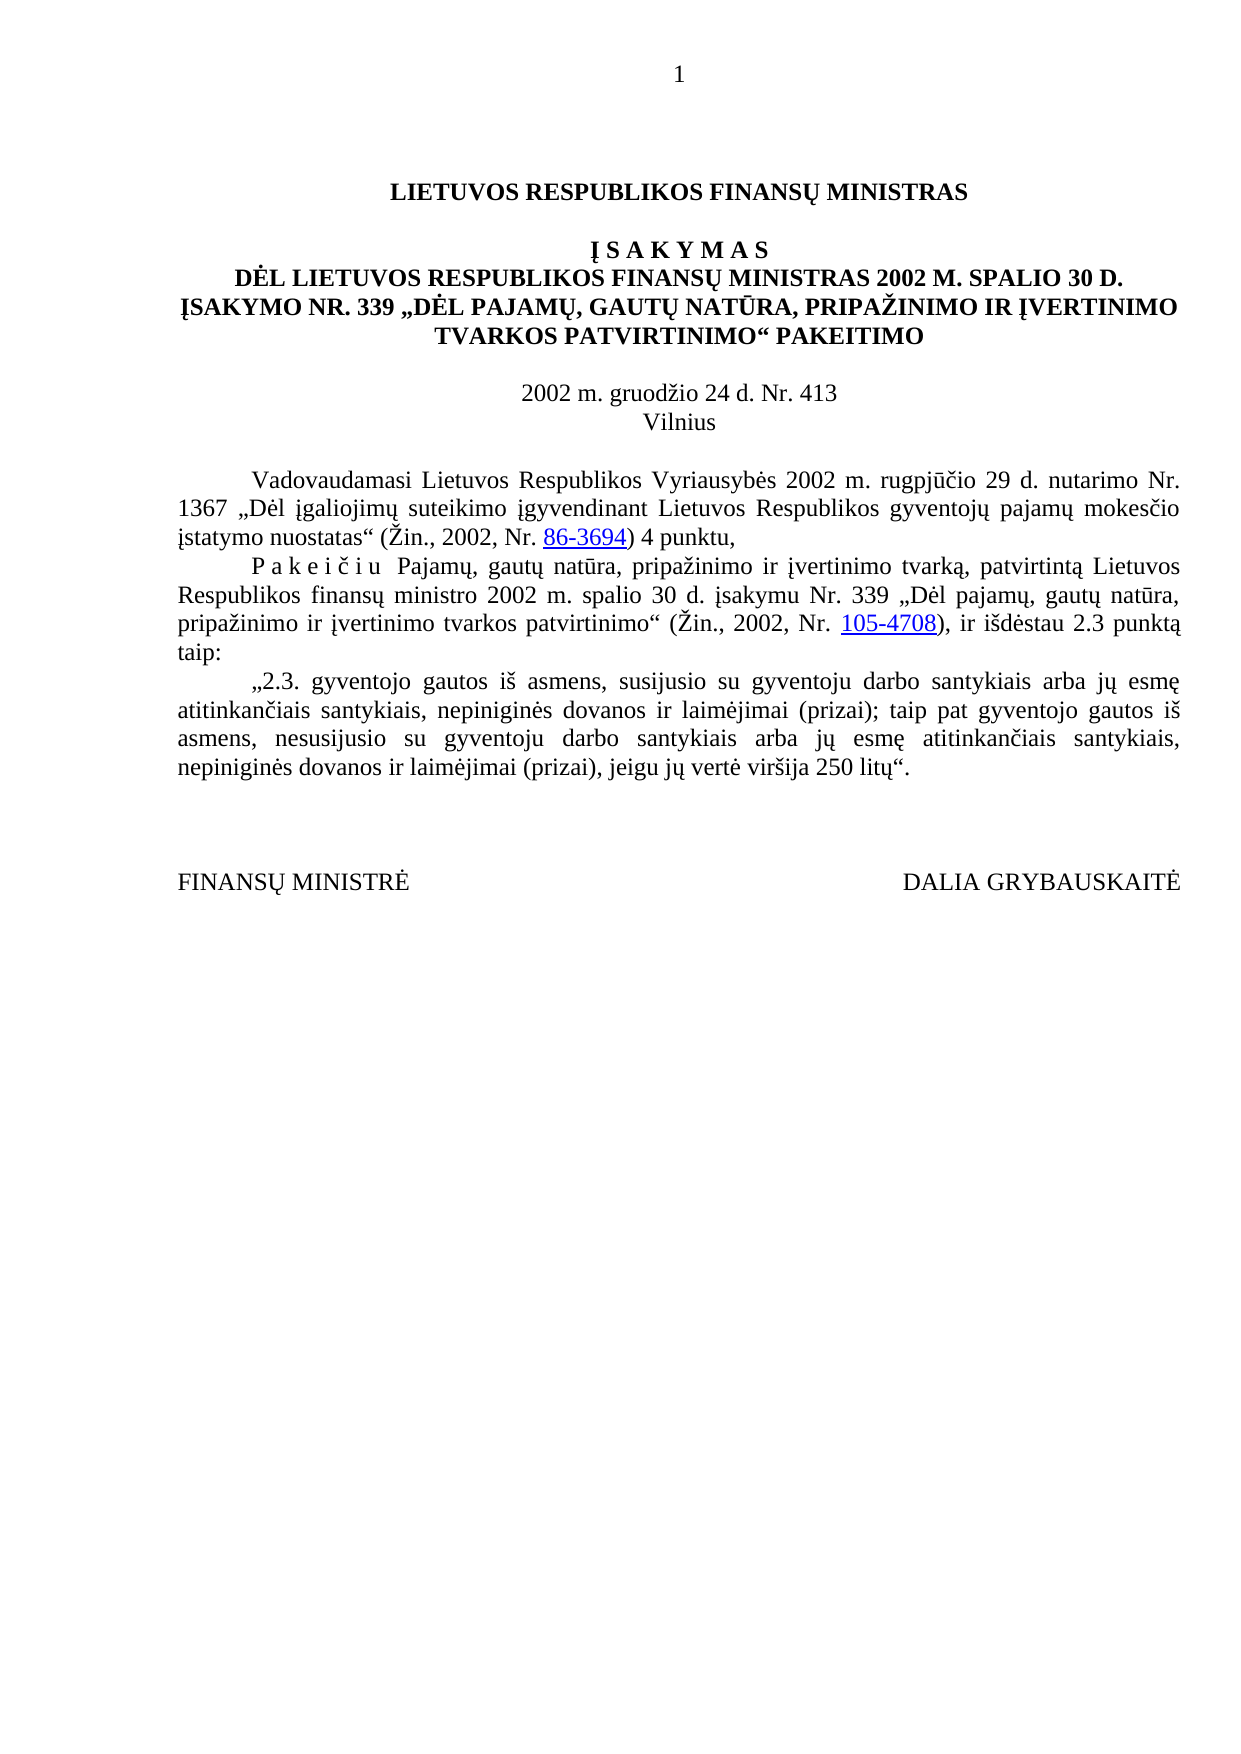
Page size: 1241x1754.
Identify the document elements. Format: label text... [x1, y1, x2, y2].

text „2.3. gyventojo gautos iš asmens, susijusio su gyventoju darbo santykiais arba jų esmę atitinkančiais santykiais, nepiniginės dovanos ir laimėjimai (prizai); taip pat gyventojo gautos iš asmens, nesusijusio su gyventoju darbo santykiais arba jų esmę atitinkančiais santykiais, nepiniginės dovanos ir laimėjimai (prizai), jeigu jų vertė viršija 250 litų“. [177, 666, 1181, 781]
text Į S A K Y M A S [177, 235, 1181, 263]
text Vilnius [177, 407, 1181, 436]
text FINANSŲ MINISTRĖ DALIA GRYBAUSKAITĖ [177, 867, 1181, 896]
text DĖL LIETUVOS RESPUBLIKOS FINANSŲ MINISTRAS 2002 M. SPALIO 30 D. ĮSAKYMO NR. 339 „DĖL PAJAMŲ, GAUTŲ NATŪRA, PRIPAŽINIMO IR ĮVERTINIMO TVARKOS PATVIRTINIMO“ PAKEITIMO [177, 263, 1181, 350]
text Vadovaudamasi Lietuvos Respublikos Vyriausybės 2002 m. rugpjūčio 29 d. nutarimo Nr. 1367 „Dėl įgaliojimų suteikimo įgyvendinant Lietuvos Respublikos gyventojų pajamų mokesčio įstatymo nuostatas“ (Žin., 2002, Nr. 86-3694) 4 punktu, [177, 465, 1181, 551]
text Pakeičiu Pajamų, gautų natūra, pripažinimo ir įvertinimo tvarką, patvirtintą Lietuvos Respublikos finansų ministro 2002 m. spalio 30 d. įsakymu Nr. 339 „Dėl pajamų, gautų natūra, pripažinimo ir įvertinimo tvarkos patvirtinimo“ (Žin., 2002, Nr. 105-4708), ir išdėstau 2.3 punktą taip: [177, 551, 1181, 666]
text 2002 m. gruodžio 24 d. Nr. 413 [177, 378, 1181, 407]
text LIETUVOS RESPUBLIKOS FINANSŲ MINISTRAS [177, 177, 1181, 206]
